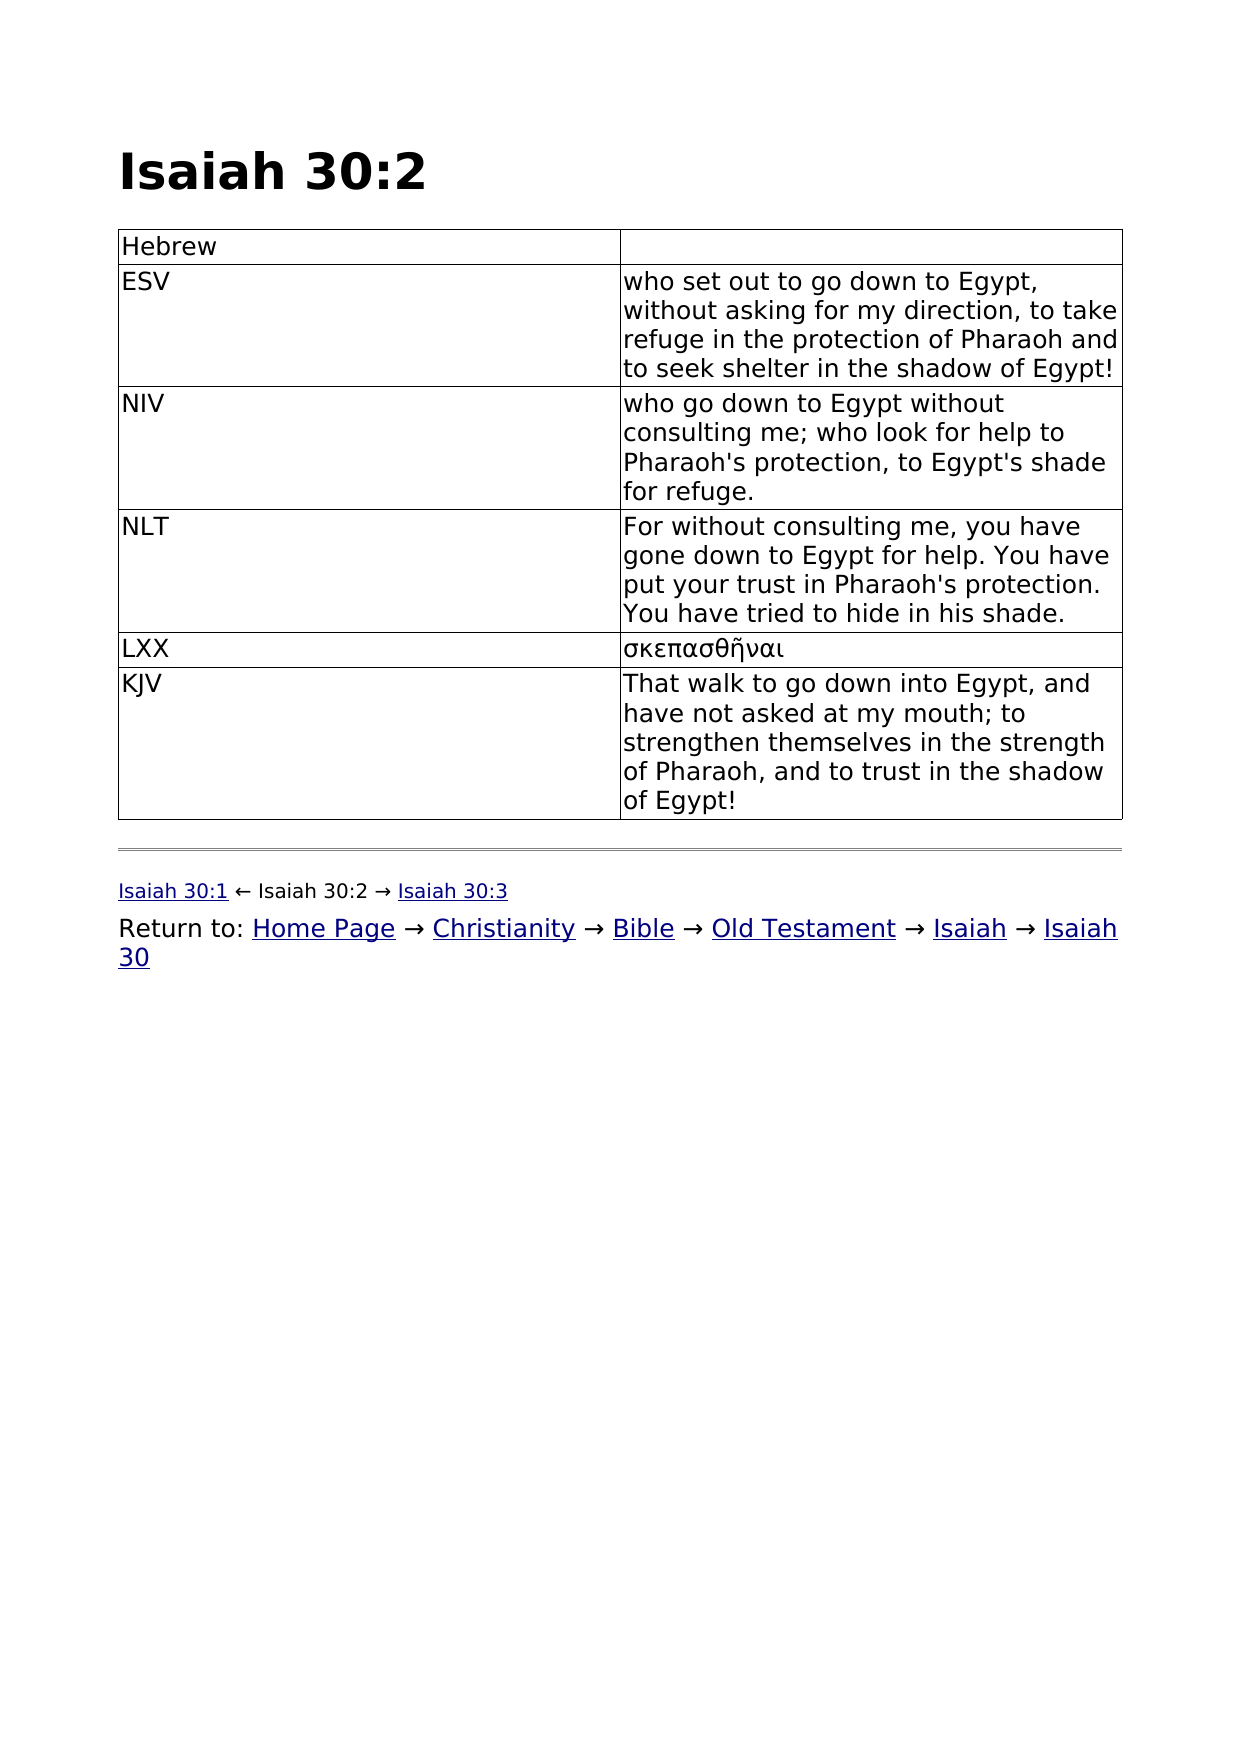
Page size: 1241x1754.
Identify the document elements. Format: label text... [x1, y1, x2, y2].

table_header [621, 230, 1122, 264]
table_header Hebrew [119, 230, 620, 264]
table_cell ESV [119, 265, 620, 386]
table_cell who go down to Egypt without consulting me; who look for help to Pharaoh's protection, to Egypt's shade for refuge. [621, 387, 1122, 509]
table_cell For without consulting me, you have gone down to Egypt for help. You have put your trust in Pharaoh's protection. You have tried to hide in his shade. [621, 510, 1122, 632]
table_cell NIV [119, 387, 620, 509]
subtitle Isaiah 30:2 [118, 143, 1122, 201]
text Isaiah 30:1 ← Isaiah 30:2 → Isaiah 30:3 [118, 880, 1122, 914]
table_cell who set out to go down to Egypt, without asking for my direction, to take refuge in the protection of Pharaoh and to seek shelter in the shadow of Egypt! [621, 265, 1122, 386]
table_cell LXX [119, 633, 620, 667]
text Return to: Home Page → Christianity → Bible → Old Testament → Isaiah → Isaiah 30 [118, 914, 1122, 972]
table_cell σκεπασθῆναι [621, 633, 1122, 667]
table_cell NLT [119, 510, 620, 632]
table_cell KJV [119, 668, 620, 818]
table_cell That walk to go down into Egypt, and have not asked at my mouth; to strengthen themselves in the strength of Pharaoh, and to trust in the shadow of Egypt! [621, 668, 1122, 818]
